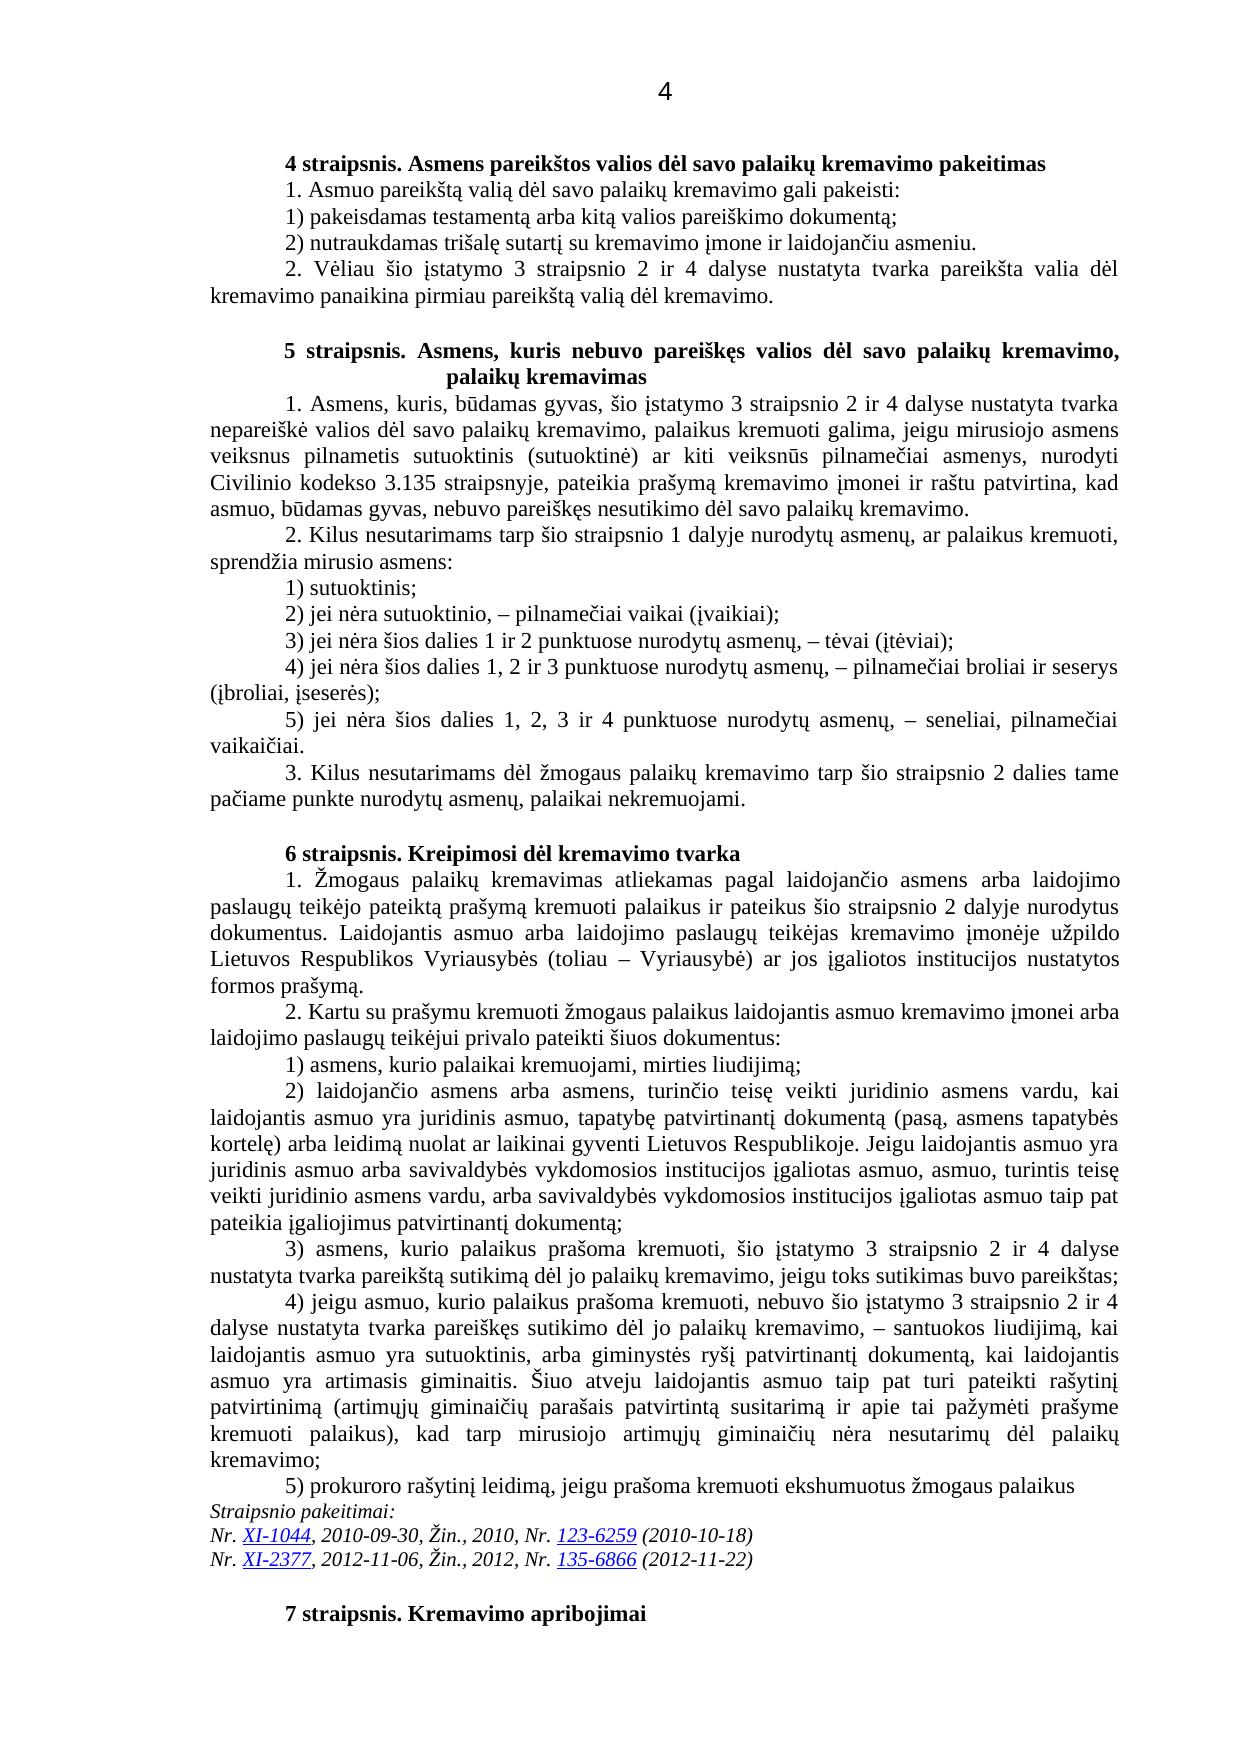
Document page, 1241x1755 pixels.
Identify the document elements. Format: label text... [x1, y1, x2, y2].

text 2. Kartu su prašymu kremuoti žmogaus palaikus laidojantis asmuo kremavimo įmonei arba laidojimo paslaugų teikėjui privalo pateikti šiuos dokumentus: [210, 998, 1120, 1051]
text 4 straipsnis. Asmens pareikštos valios dėl savo palaikų kremavimo pakeitimas [210, 150, 1120, 176]
text 5) prokuroro rašytinį leidimą, jeigu prašoma kremuoti ekshumuotus žmogaus palaikus [210, 1472, 1120, 1499]
text 1. Žmogaus palaikų kremavimas atliekamas pagal laidojančio asmens arba laidojimo paslaugų teikėjo pateiktą prašymą kremuoti palaikus ir pateikus šio straipsnio 2 dalyje nurodytus dokumentus. Laidojantis asmuo arba laidojimo paslaugų teikėjas kremavimo įmonėje užpildo Lietuvos Respublikos Vyriausybės (toliau – Vyriausybė) ar jos įgaliotos institucijos nustatytos formos prašymą. [210, 866, 1120, 998]
text 2. Kilus nesutarimams tarp šio straipsnio 1 dalyje nurodytų asmenų, ar palaikus kremuoti, sprendžia mirusio asmens: [210, 521, 1120, 574]
text 4) jeigu asmuo, kurio palaikus prašoma kremuoti, nebuvo šio įstatymo 3 straipsnio 2 ir 4 dalyse nustatyta tvarka pareiškęs sutikimo dėl jo palaikų kremavimo, – santuokos liudijimą, kai laidojantis asmuo yra sutuoktinis, arba giminystės ryšį patvirtinantį dokumentą, kai laidojantis asmuo yra artimasis giminaitis. Šiuo atveju laidojantis asmuo taip pat turi pateikti rašytinį patvirtinimą (artimųjų giminaičių parašais patvirtintą susitarimą ir apie tai pažymėti prašyme kremuoti palaikus), kad tarp mirusiojo artimųjų giminaičių nėra nesutarimų dėl palaikų kremavimo; [210, 1288, 1120, 1472]
text 5 straipsnis. Asmens, kuris nebuvo pareiškęs valios dėl savo palaikų kremavimo, palaikų kremavimas [284, 337, 1120, 389]
text 3) jei nėra šios dalies 1 ir 2 punktuose nurodytų asmenų, – tėvai (įtėviai); [210, 627, 1120, 653]
text 2) jei nėra sutuoktinio, – pilnamečiai vaikai (įvaikiai); [210, 600, 1120, 627]
text 1. Asmuo pareikštą valią dėl savo palaikų kremavimo gali pakeisti: [210, 176, 1120, 203]
text 1. Asmens, kuris, būdamas gyvas, šio įstatymo 3 straipsnio 2 ir 4 dalyse nustatyta tvarka nepareiškė valios dėl savo palaikų kremavimo, palaikus kremuoti galima, jeigu mirusiojo asmens veiksnus pilnametis sutuoktinis (sutuoktinė) ar kiti veiksnūs pilnamečiai asmenys, nurodyti Civilinio kodekso 3.135 straipsnyje, pateikia prašymą kremavimo įmonei ir raštu patvirtina, kad asmuo, būdamas gyvas, nebuvo pareiškęs nesutikimo dėl savo palaikų kremavimo. [210, 389, 1120, 521]
text 3. Kilus nesutarimams dėl žmogaus palaikų kremavimo tarp šio straipsnio 2 dalies tame pačiame punkte nurodytų asmenų, palaikai nekremuojami. [210, 758, 1120, 811]
text 5) jei nėra šios dalies 1, 2, 3 ir 4 punktuose nurodytų asmenų, – seneliai, pilnamečiai vaikaičiai. [210, 706, 1120, 758]
text Straipsnio pakeitimai: [210, 1499, 1120, 1523]
text 6 straipsnis. Kreipimosi dėl kremavimo tvarka [210, 840, 1120, 866]
text Nr. XI-1044, 2010-09-30, Žin., 2010, Nr. 123-6259 (2010-10-18) [210, 1523, 1120, 1547]
text 1) pakeisdamas testamentą arba kitą valios pareiškimo dokumentą; [210, 203, 1120, 229]
text 3) asmens, kurio palaikus prašoma kremuoti, šio įstatymo 3 straipsnio 2 ir 4 dalyse nustatyta tvarka pareikštą sutikimą dėl jo palaikų kremavimo, jeigu toks sutikimas buvo pareikštas; [210, 1235, 1120, 1288]
text 1) sutuoktinis; [210, 574, 1120, 600]
text Nr. XI-2377, 2012-11-06, Žin., 2012, Nr. 135-6866 (2012-11-22) [210, 1547, 1120, 1571]
text 2) laidojančio asmens arba asmens, turinčio teisę veikti juridinio asmens vardu, kai laidojantis asmuo yra juridinis asmuo, tapatybę patvirtinantį dokumentą (pasą, asmens tapatybės kortelę) arba leidimą nuolat ar laikinai gyventi Lietuvos Respublikoje. Jeigu laidojantis asmuo yra juridinis asmuo arba savivaldybės vykdomosios institucijos įgaliotas asmuo, asmuo, turintis teisę veikti juridinio asmens vardu, arba savivaldybės vykdomosios institucijos įgaliotas asmuo taip pat pateikia įgaliojimus patvirtinantį dokumentą; [210, 1077, 1120, 1235]
text 2) nutraukdamas trišalę sutartį su kremavimo įmone ir laidojančiu asmeniu. [210, 229, 1120, 255]
text 4) jei nėra šios dalies 1, 2 ir 3 punktuose nurodytų asmenų, – pilnamečiai broliai ir seserys (įbroliai, įseserės); [210, 653, 1120, 706]
text 2. Vėliau šio įstatymo 3 straipsnio 2 ir 4 dalyse nustatyta tvarka pareikšta valia dėl kremavimo panaikina pirmiau pareikštą valią dėl kremavimo. [210, 255, 1120, 308]
text 1) asmens, kurio palaikai kremuojami, mirties liudijimą; [210, 1051, 1120, 1077]
text 7 straipsnis. Kremavimo apribojimai [210, 1600, 1120, 1626]
